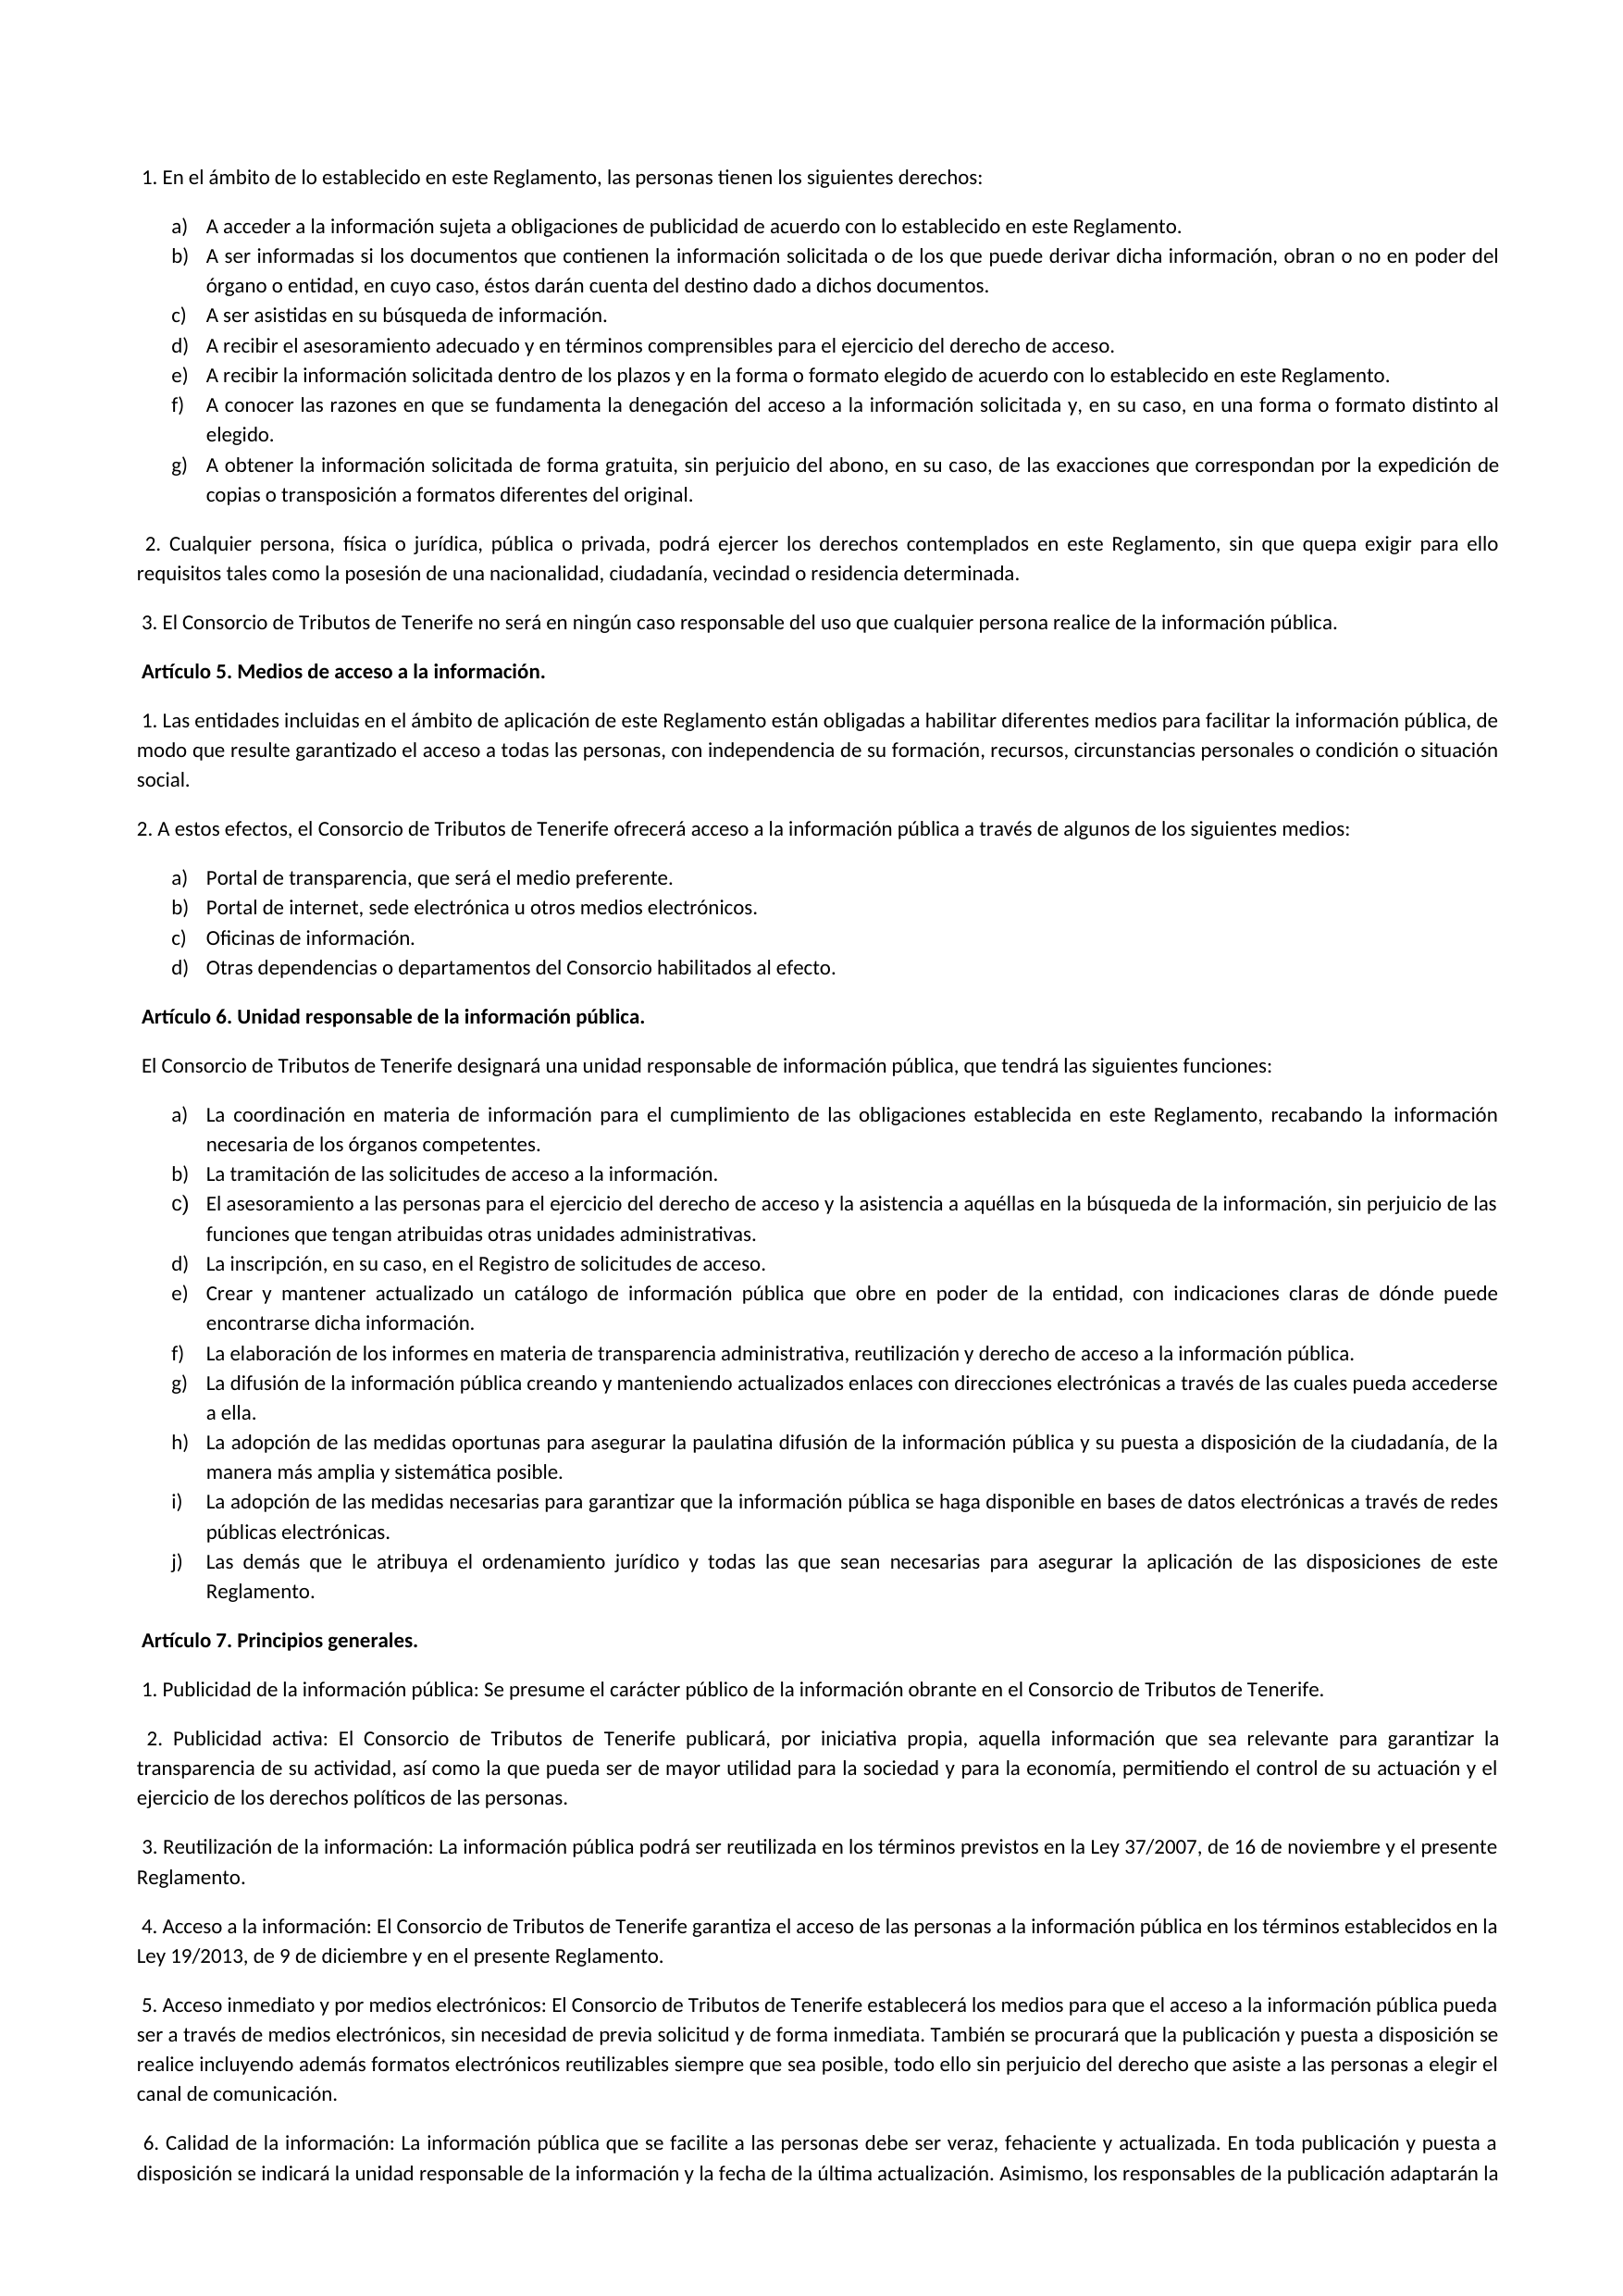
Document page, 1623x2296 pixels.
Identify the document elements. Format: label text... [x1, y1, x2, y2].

list A ser informadas si los documentos que contienen la información solicitada o de los que puede derivar dicha información, obran o no en poder del órgano o entidad, en cuyo caso, éstos darán cuenta del destino dado a dichos documentos. [171, 242, 1502, 298]
list A conocer las razones en que se fundamenta la denegación del acceso a la información solicitada y, en su caso, en una forma o formato distinto al elegido. [171, 391, 1502, 447]
list Portal de internet, sede electrónica u otros medios electrónicos. [171, 895, 1502, 921]
list A recibir el asesoramiento adecuado y en términos comprensibles para el ejercicio del derecho de acceso. [171, 332, 1502, 358]
text 2. Cualquier persona, física o jurídica, pública o privada, podrá ejercer los derechos contemplados en este Reglamento, sin que quepa exigir para ello requisitos tales como la posesión de una nacionalidad, ciudadanía, vecindad o residencia determinada. [137, 530, 1502, 586]
list Portal de transparencia, que será el medio preferente. [171, 864, 1502, 890]
list La difusión de la información pública creando y manteniendo actualizados enlaces con direcciones electrónicas a través de las cuales pueda accederse a ella. [171, 1370, 1502, 1425]
list La adopción de las medidas necesarias para garantizar que la información pública se haga disponible en bases de datos electrónicas a través de redes públicas electrónicas. [171, 1488, 1502, 1545]
text 3. El Consorcio de Tributos de Tenerife no será en ningún caso responsable del uso que cualquier persona realice de la información pública. [137, 609, 1502, 635]
text Artículo 5. Medios de acceso a la información. [137, 658, 1502, 684]
list A obtener la información solicitada de forma gratuita, sin perjuicio del abono, en su caso, de las exacciones que correspondan por la expedición de copias o transposición a formatos diferentes del original. [171, 452, 1502, 507]
text 5. Acceso inmediato y por medios electrónicos: El Consorcio de Tributos de Tenerife establecerá los medios para que el acceso a la información pública pueda ser a través de medios electrónicos, sin necesidad de previa solicitud y de forma inmediata. También se procurará que la publicación y puesta a disposición se realice incluyendo además formatos electrónicos reutilizables siempre que sea posible, todo ello sin perjuicio del derecho que asiste a las personas a elegir el canal de comunicación. [137, 1992, 1502, 2107]
text 2. A estos efectos, el Consorcio de Tributos de Tenerife ofrecerá acceso a la información pública a través de algunos de los siguientes medios: [137, 815, 1502, 841]
text 4. Acceso a la información: El Consorcio de Tributos de Tenerife garantiza el acceso de las personas a la información pública en los términos establecidos en la Ley 19/2013, de 9 de diciembre y en el presente Reglamento. [137, 1913, 1502, 1968]
list La tramitación de las solicitudes de acceso a la información. [171, 1160, 1502, 1186]
list A acceder a la información sujeta a obligaciones de publicidad de acuerdo con lo establecido en este Reglamento. [171, 213, 1502, 239]
text Artículo 7. Principios generales. [137, 1627, 1502, 1653]
list Oficinas de información. [171, 925, 1502, 950]
list La inscripción, en su caso, en el Registro de solicitudes de acceso. [171, 1250, 1502, 1276]
list Otras dependencias o departamentos del Consorcio habilitados al efecto. [171, 954, 1502, 980]
list La elaboración de los informes en materia de transparencia administrativa, reutilización y derecho de acceso a la información pública. [171, 1340, 1502, 1366]
list A ser asistidas en su búsqueda de información. [171, 303, 1502, 329]
list El asesoramiento a las personas para el ejercicio del derecho de acceso y la asistencia a aquéllas en la búsqueda de la información, sin perjuicio de las funciones que tengan atribuidas otras unidades administrativas. [171, 1191, 1502, 1247]
text Artículo 6. Unidad responsable de la información pública. [137, 1003, 1502, 1029]
text 3. Reutilización de la información: La información pública podrá ser reutilizada en los términos previstos en la Ley 37/2007, de 16 de noviembre y el presente Reglamento. [137, 1834, 1502, 1890]
list La coordinación en materia de información para el cumplimiento de las obligaciones establecida en este Reglamento, recabando la información necesaria de los órganos competentes. [171, 1101, 1502, 1157]
list La adopción de las medidas oportunas para asegurar la paulatina difusión de la información pública y su puesta a disposición de la ciudadanía, de la manera más amplia y sistemática posible. [171, 1429, 1502, 1484]
text El Consorcio de Tributos de Tenerife designará una unidad responsable de información pública, que tendrá las siguientes funciones: [137, 1052, 1502, 1078]
text 1. En el ámbito de lo establecido en este Reglamento, las personas tienen los siguientes derechos: [137, 164, 1502, 190]
text 1. Publicidad de la información pública: Se presume el carácter público de la información obrante en el Consorcio de Tributos de Tenerife. [137, 1676, 1502, 1702]
text 6. Calidad de la información: La información pública que se facilite a las personas debe ser veraz, fehaciente y actualizada. En toda publicación y puesta a disposición se indicará la unidad responsable de la información y la fecha de la última actualización. Asimismo, los responsables de la publicación adaptarán la [137, 2130, 1502, 2186]
text 2. Publicidad activa: El Consorcio de Tributos de Tenerife publicará, por iniciativa propia, aquella información que sea relevante para garantizar la transparencia de su actividad, así como la que pueda ser de mayor utilidad para la sociedad y para la economía, permitiendo el control de su actuación y el ejercicio de los derechos políticos de las personas. [137, 1725, 1502, 1811]
list A recibir la información solicitada dentro de los plazos y en la forma o formato elegido de acuerdo con lo establecido en este Reglamento. [171, 362, 1502, 388]
list Crear y mantener actualizado un catálogo de información pública que obre en poder de la entidad, con indicaciones claras de dónde puede encontrarse dicha información. [171, 1280, 1502, 1335]
text 1. Las entidades incluidas en el ámbito de aplicación de este Reglamento están obligadas a habilitar diferentes medios para facilitar la información pública, de modo que resulte garantizado el acceso a todas las personas, con independencia de su formación, recursos, circunstancias personales o condición o situación social. [137, 707, 1502, 792]
list Las demás que le atribuya el ordenamiento jurídico y todas las que sean necesarias para asegurar la aplicación de las disposiciones de este Reglamento. [171, 1548, 1502, 1604]
